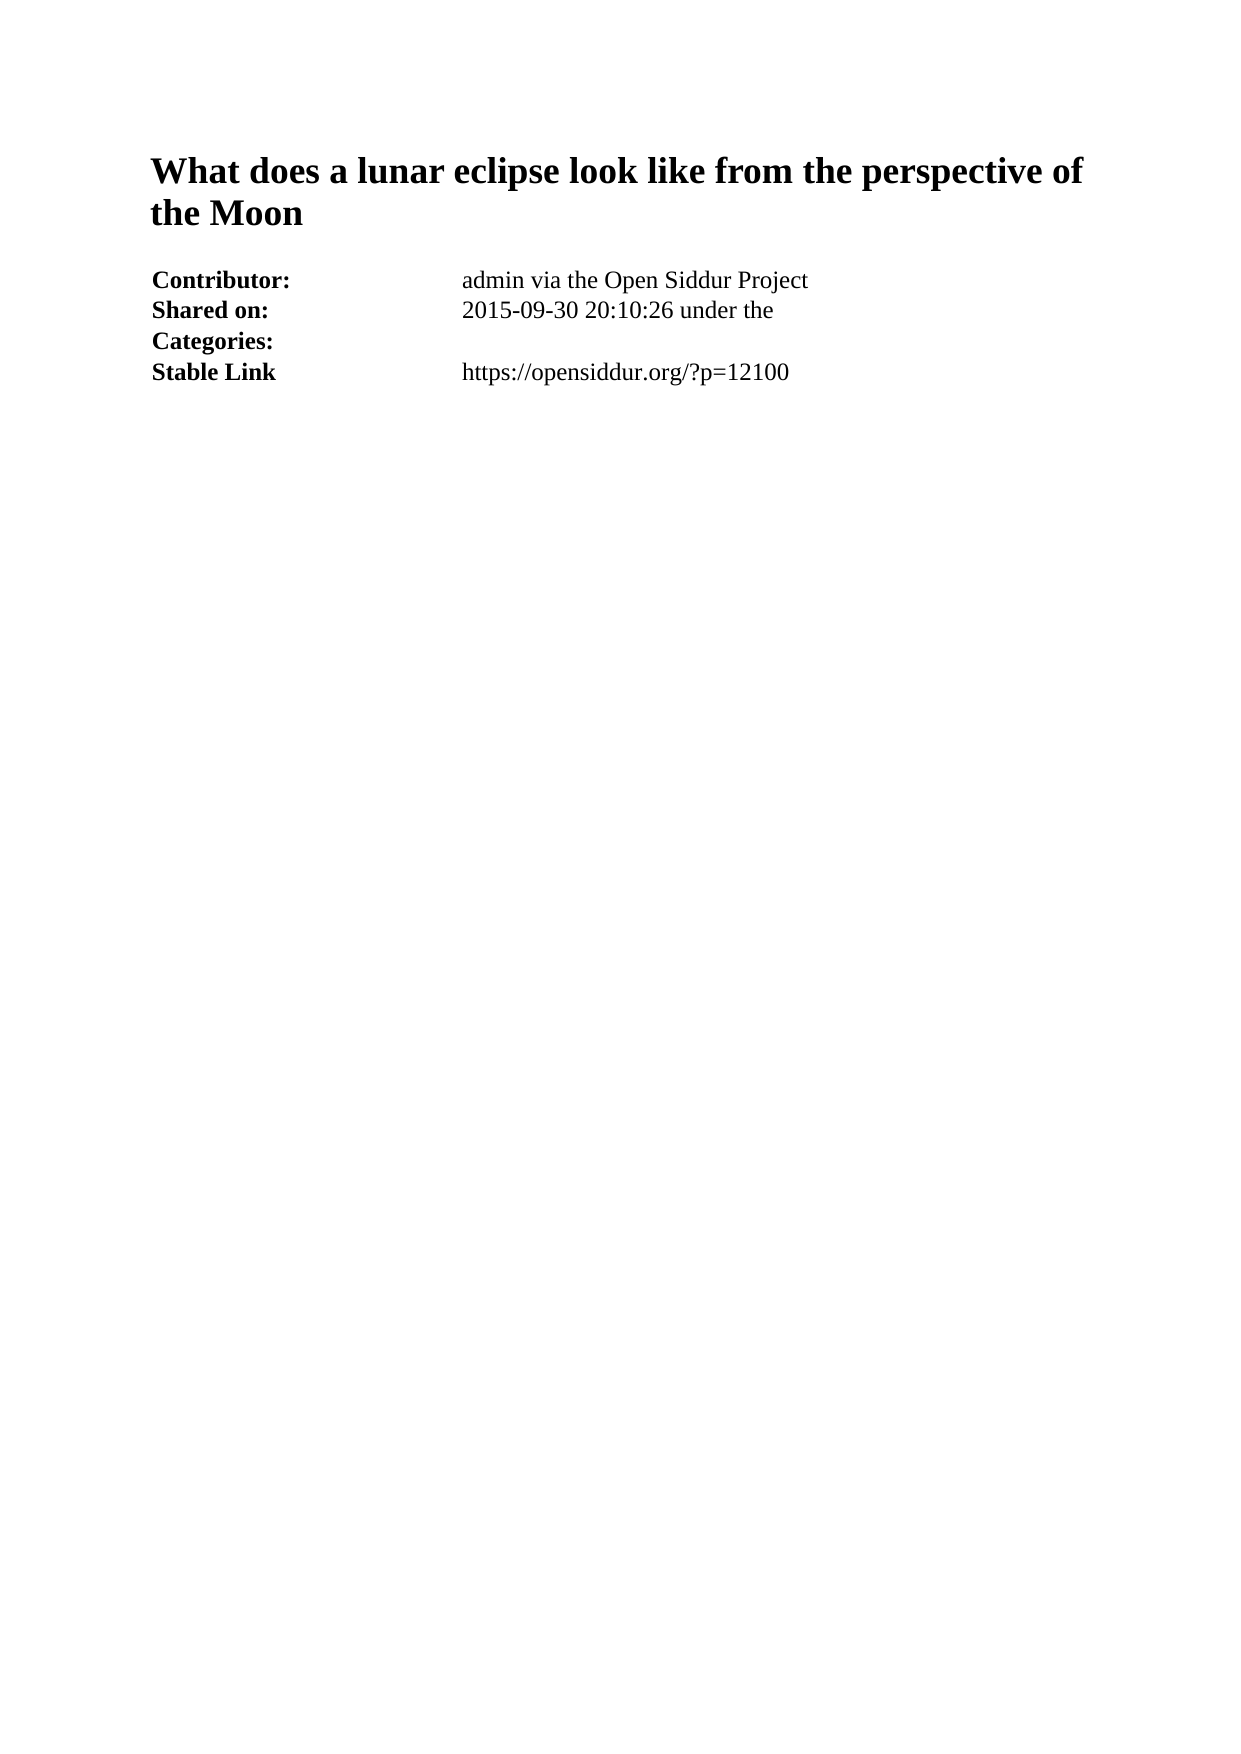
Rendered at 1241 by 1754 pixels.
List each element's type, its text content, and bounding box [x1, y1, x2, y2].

table_header admin via the Open Siddur Project [460, 264, 1090, 295]
table_cell https://opensiddur.org/?p=12100 [460, 357, 1090, 388]
table_header Contributor: [150, 264, 460, 295]
subtitle What does a lunar eclipse look like from the perspective of the Moon [150, 150, 1090, 233]
table_cell 2015-09-30 20:10:26 under the [460, 295, 1090, 326]
table_cell Categories: [150, 326, 460, 357]
table_cell Stable Link [150, 357, 460, 388]
table_cell Shared on: [150, 295, 460, 326]
table_cell [460, 326, 1090, 357]
